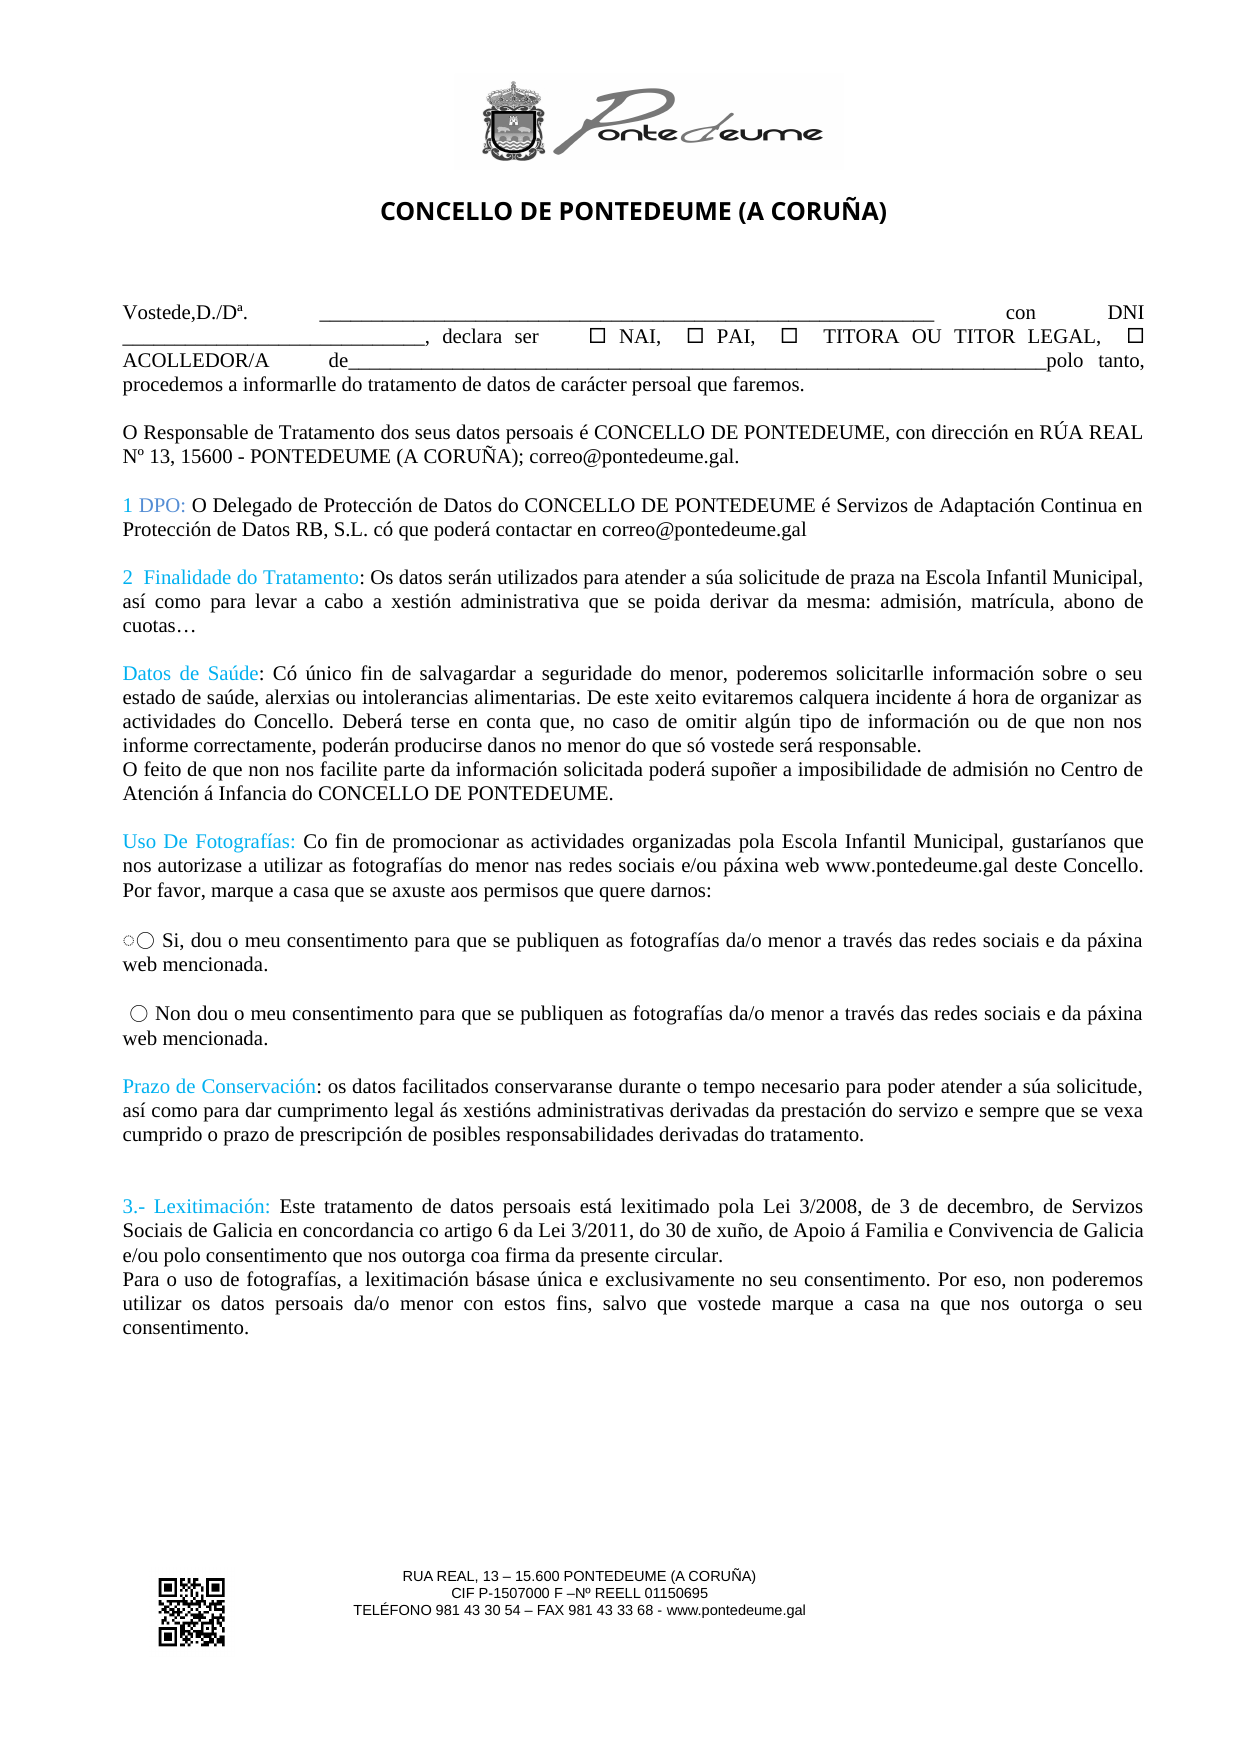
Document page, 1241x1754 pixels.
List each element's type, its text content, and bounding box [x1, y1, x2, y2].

picture [305, 1083, 312, 1091]
text O Responsable de Tratamento dos seus datos persoais é CONCELLO DE PONTEDEUME, con dirección en RÚA REAL Nº 13, 15600 - PONTEDEUME (A CORUÑA); correo@pontedeume.gal. [122, 420, 1145, 468]
text 1 DPO: O Delegado de Protección de Datos do CONCELLO DE PONTEDEUME é Servizos de Adaptación Continua en Protección de Datos RB, S.L. có que poderá contactar en correo@pontedeume.gal [122, 492, 1145, 541]
text Para o uso de fotografías, a lexitimación básase única e exclusivamente no seu consentimento. Por eso, non poderemos utilizar os datos persoais da/o menor con estos fins, salvo que vostede marque a casa na que nos outorga o seu consentimento. [122, 1267, 1145, 1339]
text ⃝ Non dou o meu consentimento para que se publiquen as fotografías da/o menor a través das redes sociais e da páxina web mencionada. [122, 1001, 1145, 1050]
picture [132, 834, 137, 844]
text 3.- Lexitimación: Este tratamento de datos persoais está lexitimado pola Lei 3/2008, de 3 de decembro, de Servizos Sociais de Galicia en concordancia co artigo 6 da Lei 3/2011, do 30 de xuño, de Apoio á Familia e Convivencia de Galicia e/ou polo consentimento que nos outorga coa firma da presente circular. [122, 1194, 1145, 1267]
text 2 Finalidade do Tratamento: Os datos serán utilizados para atender a súa solicitude de praza na Escola Infantil Municipal, así como para levar a cabo a xestión administrativa que se poida derivar da mesma: admisión, matrícula, abono de cuotas… [122, 565, 1145, 637]
text O feito de que non nos facilite parte da información solicitada poderá supoñer a imposibilidade de admisión no Centro de Atención á Infancia do CONCELLO DE PONTEDEUME. [122, 757, 1145, 805]
picture [203, 1203, 210, 1211]
picture [253, 1083, 261, 1091]
text Prazo de Conservación: os datos facilitados conservaranse durante o tempo necesario para poder atender a súa solicitude, así como para dar cumprimento legal ás xestións administrativas derivadas da prestación do servizo e sempre que se vexa cumprido o prazo de prescripción de posibles responsabilidades derivadas do tratamento. [122, 1074, 1145, 1146]
picture [148, 1567, 235, 1657]
text Vostede,D./Dª. ___________________________________________________________ con DNI _____________________________, declara ser  NAI,  PAI,  TITORA OU TITOR LEGAL,  ACOLLEDOR/A de___________________________________________________________________polo tanto, procedemos a informarlle do tratamento de datos de carácter persoal que faremos. [122, 300, 1145, 396]
text Datos de Saúde: Có único fin de salvagardar a seguridade do menor, poderemos solicitarlle información sobre o seu estado de saúde, alerxias ou intolerancias alimentarias. De este xeito evitaremos calquera incidente á hora de organizar as actividades do Concello. Deberá terse en conta que, no caso de omitir algún tipo de información ou de que non nos informe correctamente, poderán producirse danos no menor do que só vostede será responsable. [122, 661, 1145, 757]
text ⃝ Si, dou o meu consentimento para que se publiquen as fotografías da/o menor a través das redes sociais e da páxina web mencionada. [122, 927, 1145, 976]
text Uso De Fotografías: Co fin de promocionar as actividades organizadas pola Escola Infantil Municipal, gustaríanos que nos autorizase a utilizar as fotografías do menor nas redes sociais e/ou páxina web www.pontedeume.gal deste Concello. Por favor, marque a casa que se axuste aos permisos que quere darnos: [122, 829, 1145, 902]
picture [275, 574, 282, 582]
